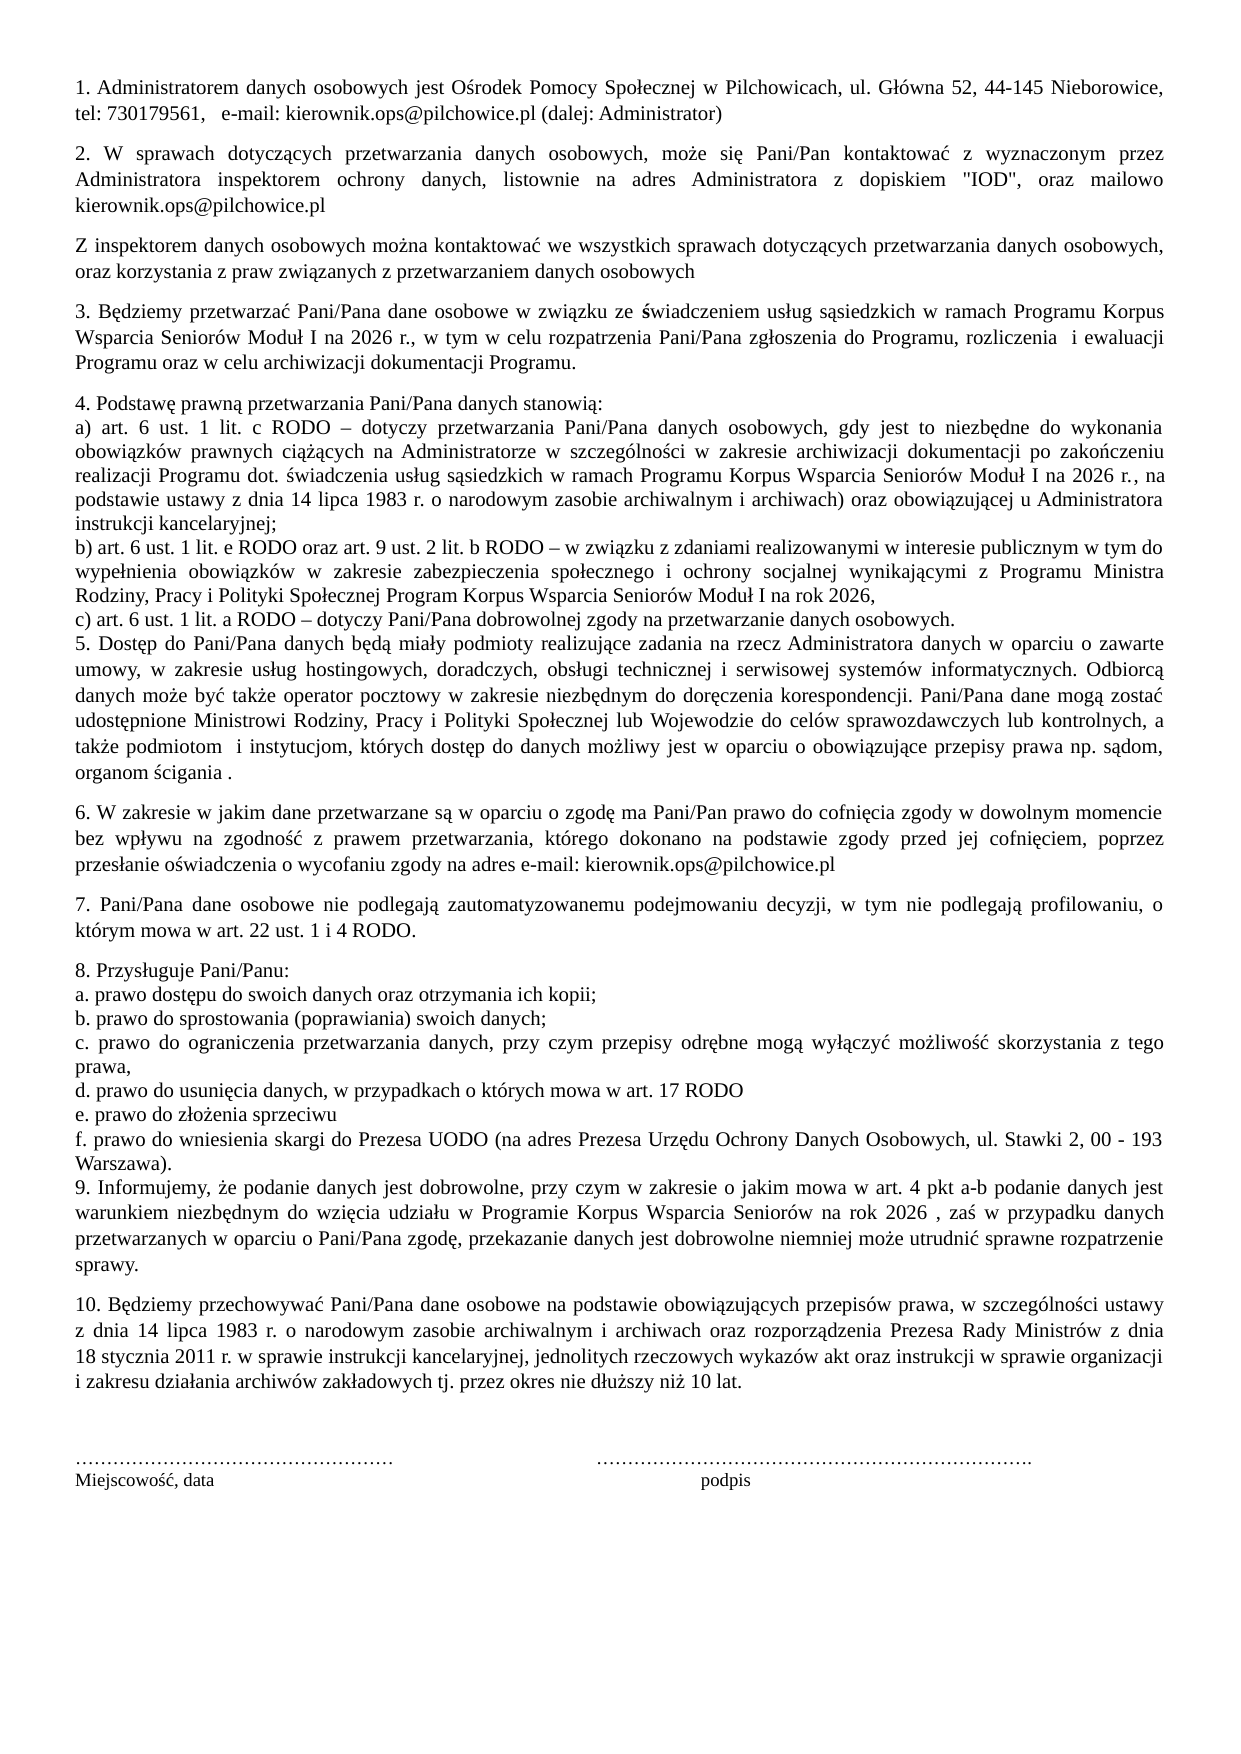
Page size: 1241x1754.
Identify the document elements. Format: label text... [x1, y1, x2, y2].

text 1. Administratorem danych osobowych jest Ośrodek Pomocy Społecznej w Pilchowicach, ul. Główna 52, 44-145 Nieborowice, tel: 730179561, e-mail: kierownik.ops@pilchowice.pl (dalej: Administrator) [75, 75, 1165, 125]
text 4. Podstawę prawną przetwarzania Pani/Pana danych stanowią: [75, 391, 1165, 415]
text b) art. 6 ust. 1 lit. e RODO oraz art. 9 ust. 2 lit. b RODO – w związku z zdaniami realizowanymi w interesie publicznym w tym do wypełnienia obowiązków w zakresie zabezpieczenia społecznego i ochrony socjalnej wynikającymi z Programu Ministra Rodziny, Pracy i Polityki Społecznej Program Korpus Wsparcia Seniorów Moduł I na rok 2026, [75, 535, 1165, 607]
text Miejscowość, data podpis [75, 1469, 1165, 1490]
text f. prawo do wniesienia skargi do Prezesa UODO (na adres Prezesa Urzędu Ochrony Danych Osobowych, ul. Stawki 2, 00 - 193 Warszawa). [75, 1126, 1165, 1174]
text 10. Będziemy przechowywać Pani/Pana dane osobowe na podstawie obowiązujących przepisów prawa, w szczególności ustawy z dnia 14 lipca 1983 r. o narodowym zasobie archiwalnym i archiwach oraz rozporządzenia Prezesa Rady Ministrów z dnia 18 stycznia 2011 r. w sprawie instrukcji kancelaryjnej, jednolitych rzeczowych wykazów akt oraz instrukcji w sprawie organizacji i zakresu działania archiwów zakładowych tj. przez okres nie dłuższy niż 10 lat. [75, 1292, 1165, 1393]
text e. prawo do złożenia sprzeciwu [75, 1102, 1165, 1126]
text a) art. 6 ust. 1 lit. c RODO – dotyczy przetwarzania Pani/Pana danych osobowych, gdy jest to niezbędne do wykonania obowiązków prawnych ciążących na Administratorze w szczególności w zakresie archiwizacji dokumentacji po zakończeniu realizacji Programu dot. świadczenia usług sąsiedzkich w ramach Programu Korpus Wsparcia Seniorów Moduł I na 2026 r., na podstawie ustawy z dnia 14 lipca 1983 r. o narodowym zasobie archiwalnym i archiwach) oraz obowiązującej u Administratora instrukcji kancelaryjnej; [75, 415, 1165, 535]
text 5. Dostęp do Pani/Pana danych będą miały podmioty realizujące zadania na rzecz Administratora danych w oparciu o zawarte umowy, w zakresie usług hostingowych, doradczych, obsługi technicznej i serwisowej systemów informatycznych. Odbiorcą danych może być także operator pocztowy w zakresie niezbędnym do doręczenia korespondencji. Pani/Pana dane mogą zostać udostępnione Ministrowi Rodziny, Pracy i Polityki Społecznej lub Wojewodzie do celów sprawozdawczych lub kontrolnych, a także podmiotom i instytucjom, których dostęp do danych możliwy jest w oparciu o obowiązujące przepisy prawa np. sądom, organom ścigania . [75, 631, 1165, 784]
text 8. Przysługuje Pani/Panu: [75, 958, 1165, 982]
text d. prawo do usunięcia danych, w przypadkach o których mowa w art. 17 RODO [75, 1078, 1165, 1102]
text 3. Będziemy przetwarzać Pani/Pana dane osobowe w związku ze świadczeniem usług sąsiedzkich w ramach Programu Korpus Wsparcia Seniorów Moduł I na 2026 r., w tym w celu rozpatrzenia Pani/Pana zgłoszenia do Programu, rozliczenia i ewaluacji Programu oraz w celu archiwizacji dokumentacji Programu. [75, 299, 1165, 374]
text a. prawo dostępu do swoich danych oraz otrzymania ich kopii; [75, 982, 1165, 1006]
text 6. W zakresie w jakim dane przetwarzane są w oparciu o zgodę ma Pani/Pan prawo do cofnięcia zgody w dowolnym momencie bez wpływu na zgodność z prawem przetwarzania, którego dokonano na podstawie zgody przed jej cofnięciem, poprzez przesłanie oświadczenia o wycofaniu zgody na adres e-mail: kierownik.ops@pilchowice.pl [75, 800, 1165, 876]
text 2. W sprawach dotyczących przetwarzania danych osobowych, może się Pani/Pan kontaktować z wyznaczonym przez Administratora inspektorem ochrony danych, listownie na adres Administratora z dopiskiem "IOD", oraz mailowo kierownik.ops@pilchowice.pl [75, 141, 1165, 217]
text c) art. 6 ust. 1 lit. a RODO – dotyczy Pani/Pana dobrowolnej zgody na przetwarzanie danych osobowych. [75, 607, 1165, 631]
text 9. Informujemy, że podanie danych jest dobrowolne, przy czym w zakresie o jakim mowa w art. 4 pkt a-b podanie danych jest warunkiem niezbędnym do wzięcia udziału w Programie Korpus Wsparcia Seniorów na rok 2026 , zaś w przypadku danych przetwarzanych w oparciu o Pani/Pana zgodę, przekazanie danych jest dobrowolne niemniej może utrudnić sprawne rozpatrzenie sprawy. [75, 1174, 1165, 1276]
text Z inspektorem danych osobowych można kontaktować we wszystkich sprawach dotyczących przetwarzania danych osobowych, oraz korzystania z praw związanych z przetwarzaniem danych osobowych [75, 233, 1165, 283]
text 7. Pani/Pana dane osobowe nie podlegają zautomatyzowanemu podejmowaniu decyzji, w tym nie podlegają profilowaniu, o którym mowa w art. 22 ust. 1 i 4 RODO. [75, 892, 1165, 942]
text c. prawo do ograniczenia przetwarzania danych, przy czym przepisy odrębne mogą wyłączyć możliwość skorzystania z tego prawa, [75, 1030, 1165, 1078]
text …………………………………………… ……………………………………………………………. [75, 1447, 1165, 1469]
text b. prawo do sprostowania (poprawiania) swoich danych; [75, 1006, 1165, 1030]
